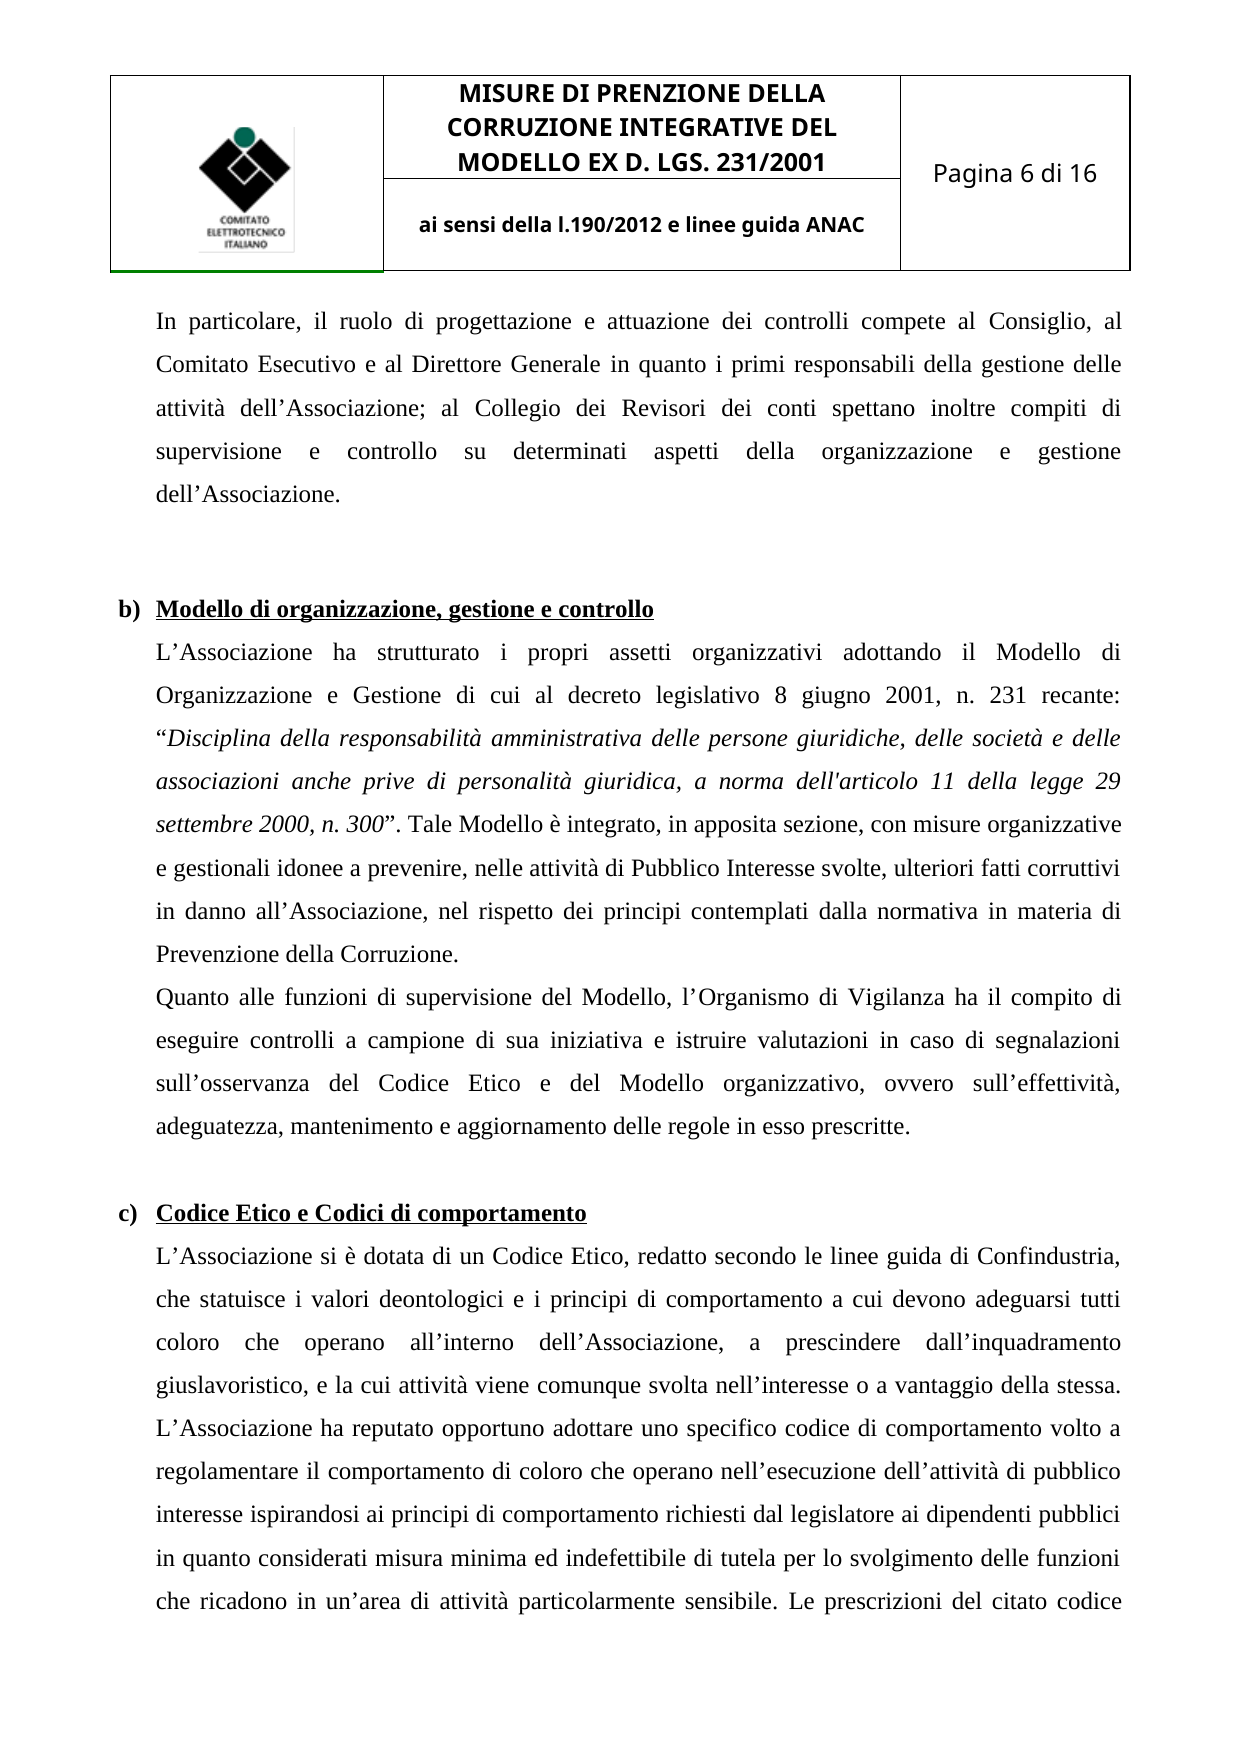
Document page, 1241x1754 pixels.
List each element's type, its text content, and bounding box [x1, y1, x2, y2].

text L’Associazione ha strutturato i propri assetti organizzativi adottando il Modello di Organizzazione e Gestione di cui al decreto legislativo 8 giugno 2001, n. 231 recante: “Disciplina della responsabilità amministrativa delle persone giuridiche, delle società e delle associazioni anche prive di personalità giuridica, a norma dell'articolo 11 della legge 29 settembre 2000, n. 300”. Tale Modello è integrato, in apposita sezione, con misure organizzative e gestionali idonee a prevenire, nelle attività di Pubblico Interesse svolte, ulteriori fatti corruttivi in danno all’Associazione, nel rispetto dei principi contemplati dalla normativa in materia di Prevenzione della Corruzione. [156, 637, 1122, 968]
text L’Associazione si è dotata di un Codice Etico, redatto secondo le linee guida di Confindustria, che statuisce i valori deontologici e i principi di comportamento a cui devono adeguarsi tutti coloro che operano all’interno dell’Associazione, a prescindere dall’inquadramento giuslavoristico, e la cui attività viene comunque svolta nell’interesse o a vantaggio della stessa. L’Associazione ha reputato opportuno adottare uno specifico codice di comportamento volto a regolamentare il comportamento di coloro che operano nell’esecuzione dell’attività di pubblico interesse ispirandosi ai principi di comportamento richiesti dal legislatore ai dipendenti pubblici in quanto considerati misura minima ed indefettibile di tutela per lo svolgimento delle funzioni che ricadono in un’area di attività particolarmente sensibile. Le prescrizioni del citato codice [156, 1241, 1122, 1614]
list Codice Etico e Codici di comportamento [118, 1198, 1122, 1226]
text In particolare, il ruolo di progettazione e attuazione dei controlli compete al Consiglio, al Comitato Esecutivo e al Direttore Generale in quanto i primi responsabili della gestione delle attività dell’Associazione; al Collegio dei Revisori dei conti spettano inoltre compiti di supervisione e controllo su determinati aspetti della organizzazione e gestione dell’Associazione. [156, 306, 1122, 508]
picture [198, 127, 296, 254]
list Modello di organizzazione, gestione e controllo [118, 594, 1122, 623]
text Quanto alle funzioni di supervisione del Modello, l’Organismo di Vigilanza ha il compito di eseguire controlli a campione di sua iniziativa e istruire valutazioni in caso di segnalazioni sull’osservanza del Codice Etico e del Modello organizzativo, ovvero sull’effettività, adeguatezza, mantenimento e aggiornamento delle regole in esso prescritte. [156, 982, 1122, 1140]
